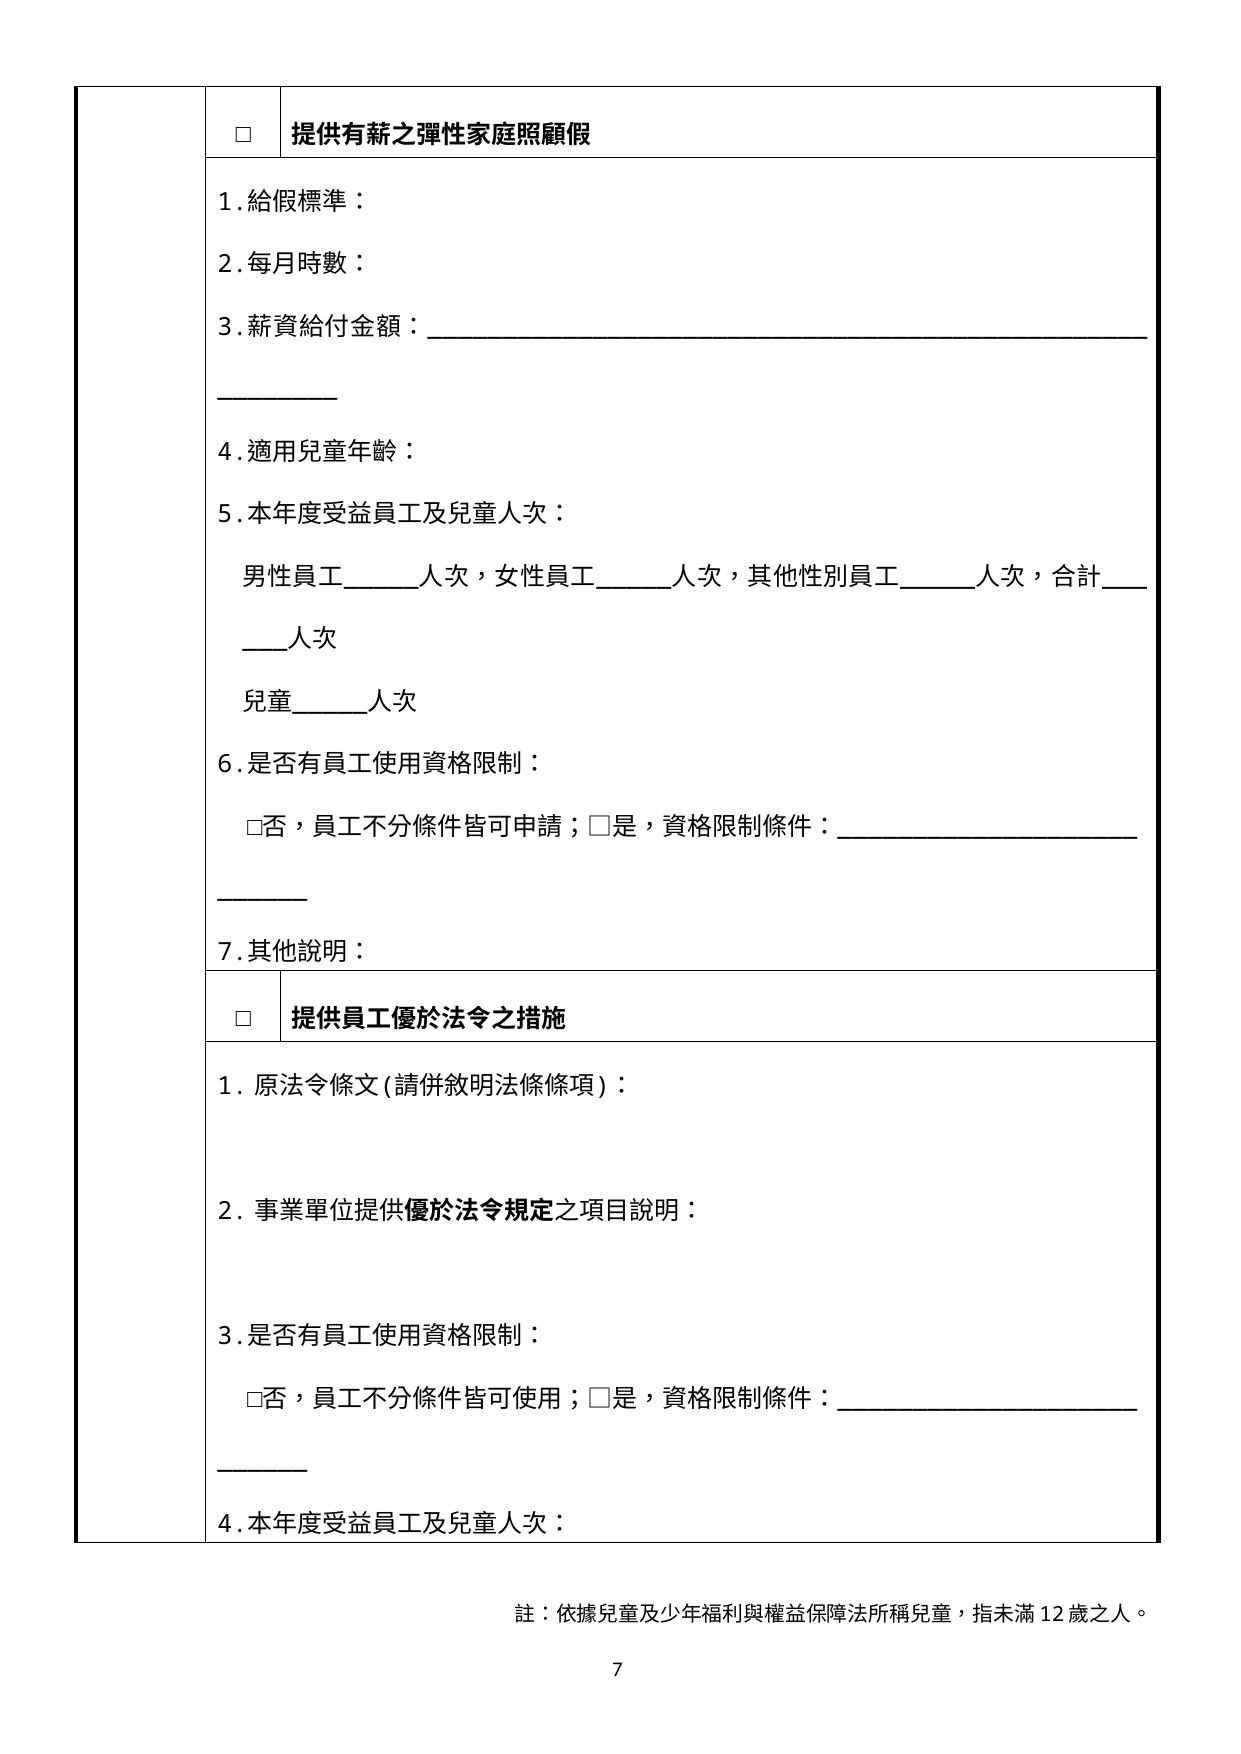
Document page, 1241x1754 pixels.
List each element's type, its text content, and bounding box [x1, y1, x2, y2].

table_cell □ [206, 87, 280, 157]
table_cell 1.給假標準： 2.每月時數： 3.薪資給付金額：________________________________________________________ 4.適用兒童年齡： 5.本年度受益員工及兒童人次： 男性員工_____人次，女性員工_____人次，其他性別員工_____人次，合計______人次 兒童_____人次 6.是否有員工使用資格限制： □否，員工不分條件皆可申請；□是，資格限制條件：__________________________ 7.其他說明： [206, 158, 1156, 970]
table_cell 提供員工優於法令之措施 [281, 971, 1156, 1041]
table_cell □ [206, 971, 280, 1041]
table_cell 原法令條文(請併敘明法條條項)： 事業單位提供優於法令規定之項目說明： 3.是否有員工使用資格限制： □否，員工不分條件皆可使用；□是，資格限制條件：__________________________ 4.本年度受益員工及兒童人次： [206, 1042, 1156, 1542]
table_cell [78, 87, 205, 1542]
table_cell 提供有薪之彈性家庭照顧假 [281, 87, 1156, 157]
